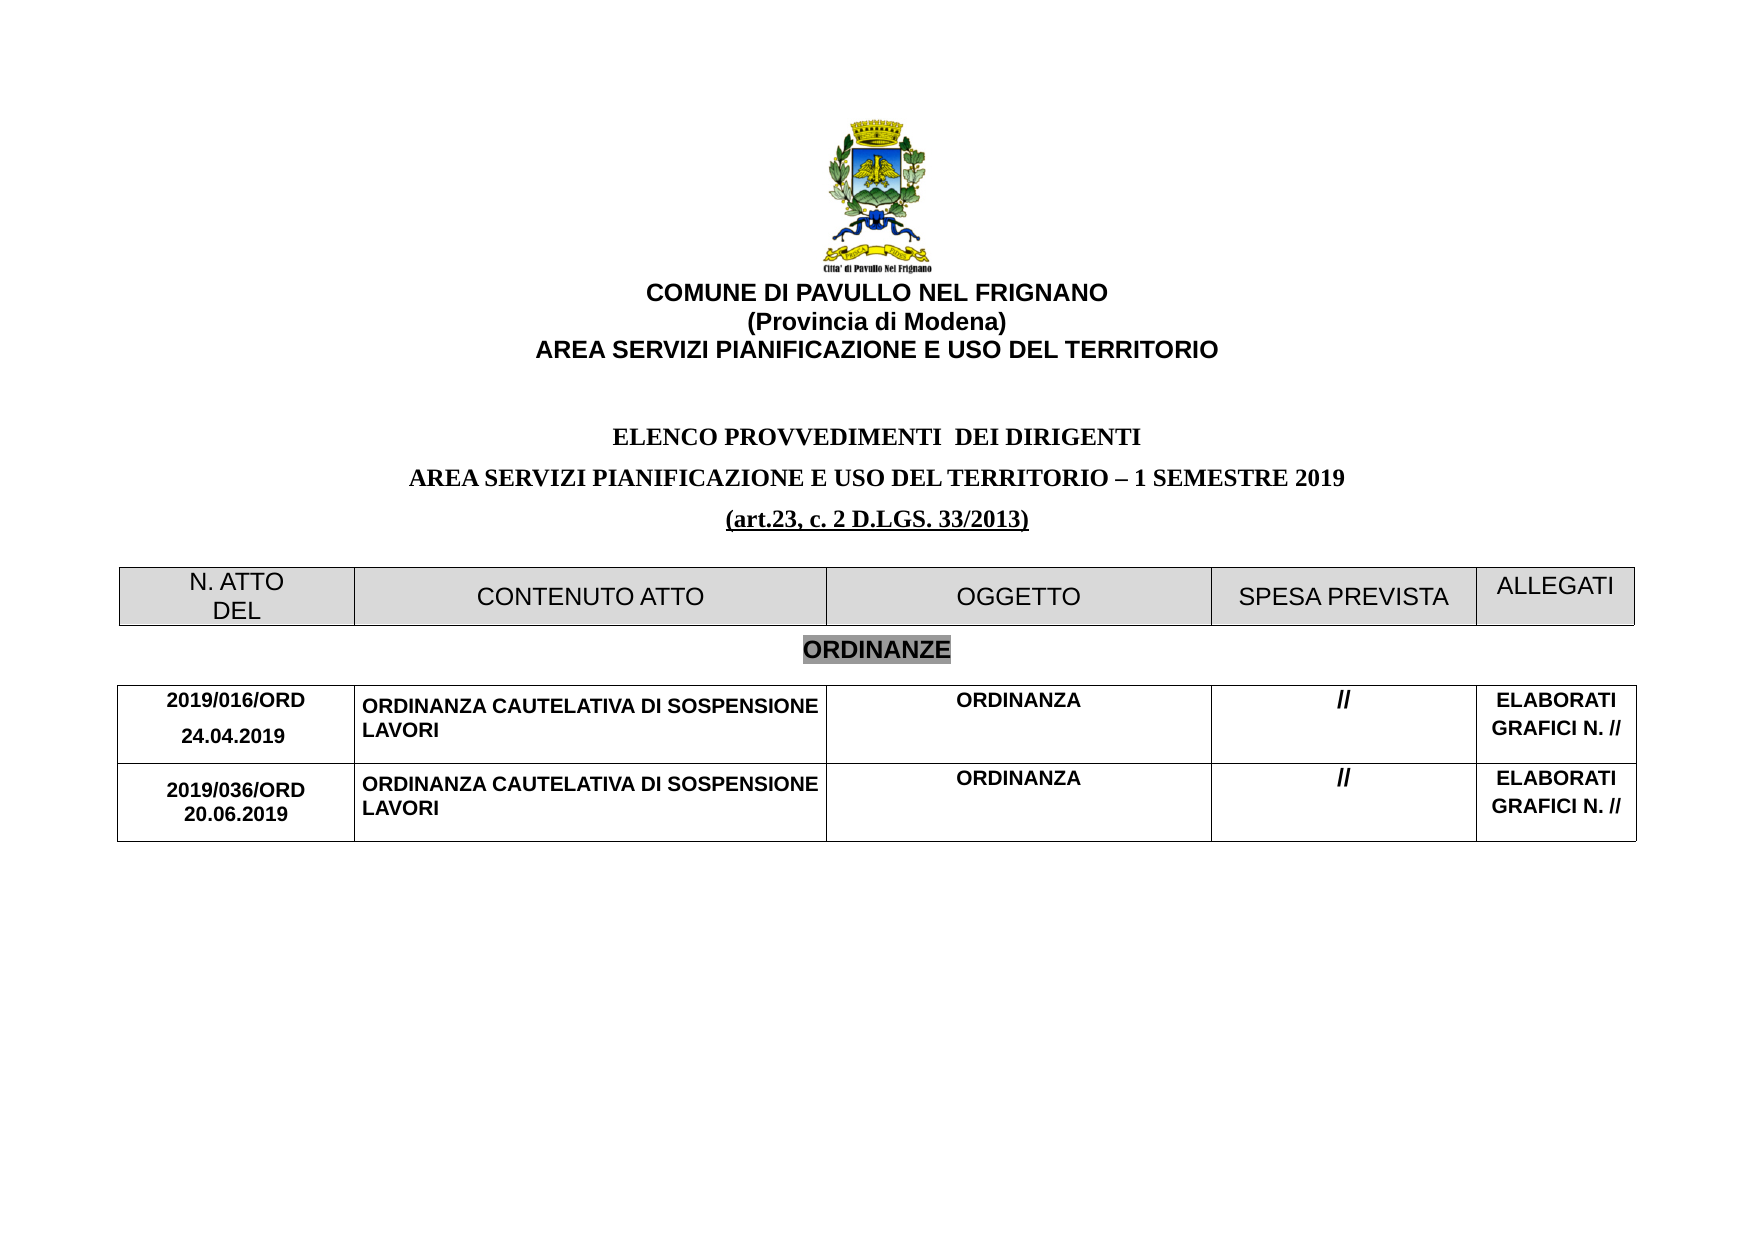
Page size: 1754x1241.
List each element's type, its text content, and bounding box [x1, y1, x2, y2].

table_cell ORDINANZA [827, 764, 1211, 841]
table_header 2019/016/ORD 24.04.2019 [118, 686, 354, 763]
text ELENCO PROVVEDIMENTI DEI DIRIGENTI [118, 422, 1636, 450]
table_header OGGETTO [827, 568, 1211, 624]
table_header ALLEGATI [1477, 568, 1634, 624]
table_header ELABORATI GRAFICI N. // [1477, 686, 1636, 763]
table_cell ELABORATI GRAFICI N. // [1477, 764, 1636, 841]
table_header N. ATTO DEL [120, 568, 354, 624]
table_header ORDINANZA [827, 686, 1211, 763]
table_cell 2019/036/ORD 20.06.2019 [118, 764, 354, 841]
text (art.23, c. 2 D.LGS. 33/2013) [118, 504, 1636, 533]
text COMUNE DI PAVULLO NEL FRIGNANO [118, 278, 1636, 307]
table_header CONTENUTO ATTO [355, 568, 826, 624]
table_cell ORDINANZA CAUTELATIVA DI SOSPENSIONE LAVORI [355, 764, 826, 841]
text AREA SERVIZI PIANIFICAZIONE E USO DEL TERRITORIO [118, 335, 1636, 364]
table_header SPESA PREVISTA [1212, 568, 1476, 624]
picture [816, 118, 938, 278]
text AREA SERVIZI PIANIFICAZIONE E USO DEL TERRITORIO – 1 SEMESTRE 2019 [118, 463, 1636, 492]
text (Provincia di Modena) [118, 307, 1636, 335]
table_cell // [1212, 764, 1476, 841]
table_header // [1212, 686, 1476, 763]
text ORDINANZE [118, 635, 1636, 664]
table_header ORDINANZA CAUTELATIVA DI SOSPENSIONE LAVORI [355, 686, 826, 763]
